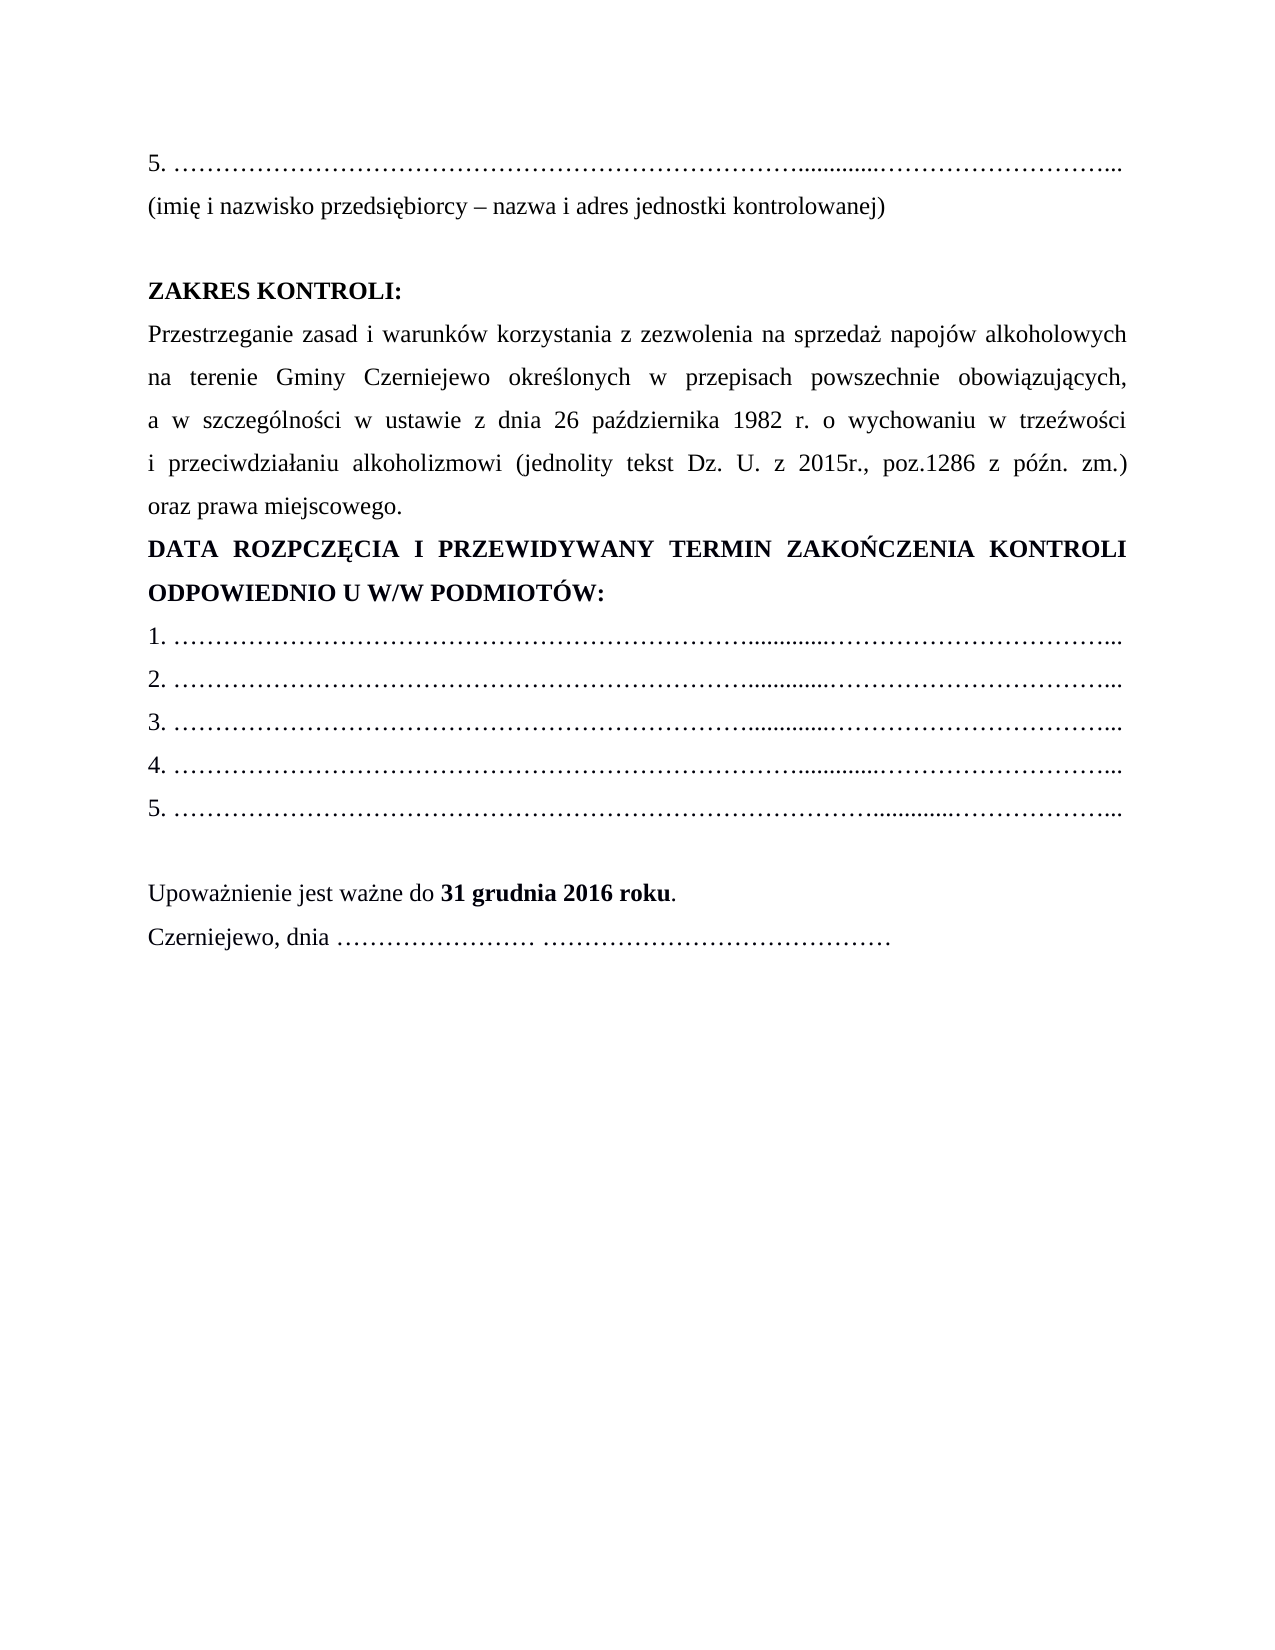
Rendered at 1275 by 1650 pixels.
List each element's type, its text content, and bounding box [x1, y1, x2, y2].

text 5. ………………………………………………………………….............………………………... [148, 148, 1127, 176]
text Upoważnienie jest ważne do 31 grudnia 2016 roku. [148, 878, 1127, 907]
text 5. ………………………………………………………………………….............………………... [148, 793, 1127, 822]
text ZAKRES KONTROLI: [148, 276, 1127, 304]
text 4. ………………………………………………………………….............………………………... [148, 750, 1127, 779]
text Czerniejewo, dnia …………………… …………………………………… [148, 922, 1127, 950]
text 2. …………………………………………………………….............……………………………... [148, 664, 1127, 693]
text 3. …………………………………………………………….............……………………………... [148, 707, 1127, 736]
text (imię i nazwisko przedsiębiorcy – nazwa i adres jednostki kontrolowanej) [148, 191, 1127, 219]
text Przestrzeganie zasad i warunków korzystania z zezwolenia na sprzedaż napojów alkoholowych na terenie Gminy Czerniejewo określonych w przepisach powszechnie obowiązujących, a w szczególności w ustawie z dnia 26 października 1982 r. o wychowaniu w trzeźwości i przeciwdziałaniu alkoholizmowi (jednolity tekst Dz. U. z 2015r., poz.1286 z późn. zm.) oraz prawa miejscowego. [148, 319, 1127, 520]
text DATA ROZPCZĘCIA I PRZEWIDYWANY TERMIN ZAKOŃCZENIA KONTROLI ODPOWIEDNIO U W/W PODMIOTÓW: [148, 534, 1127, 606]
text 1. …………………………………………………………….............……………………………... [148, 621, 1127, 649]
